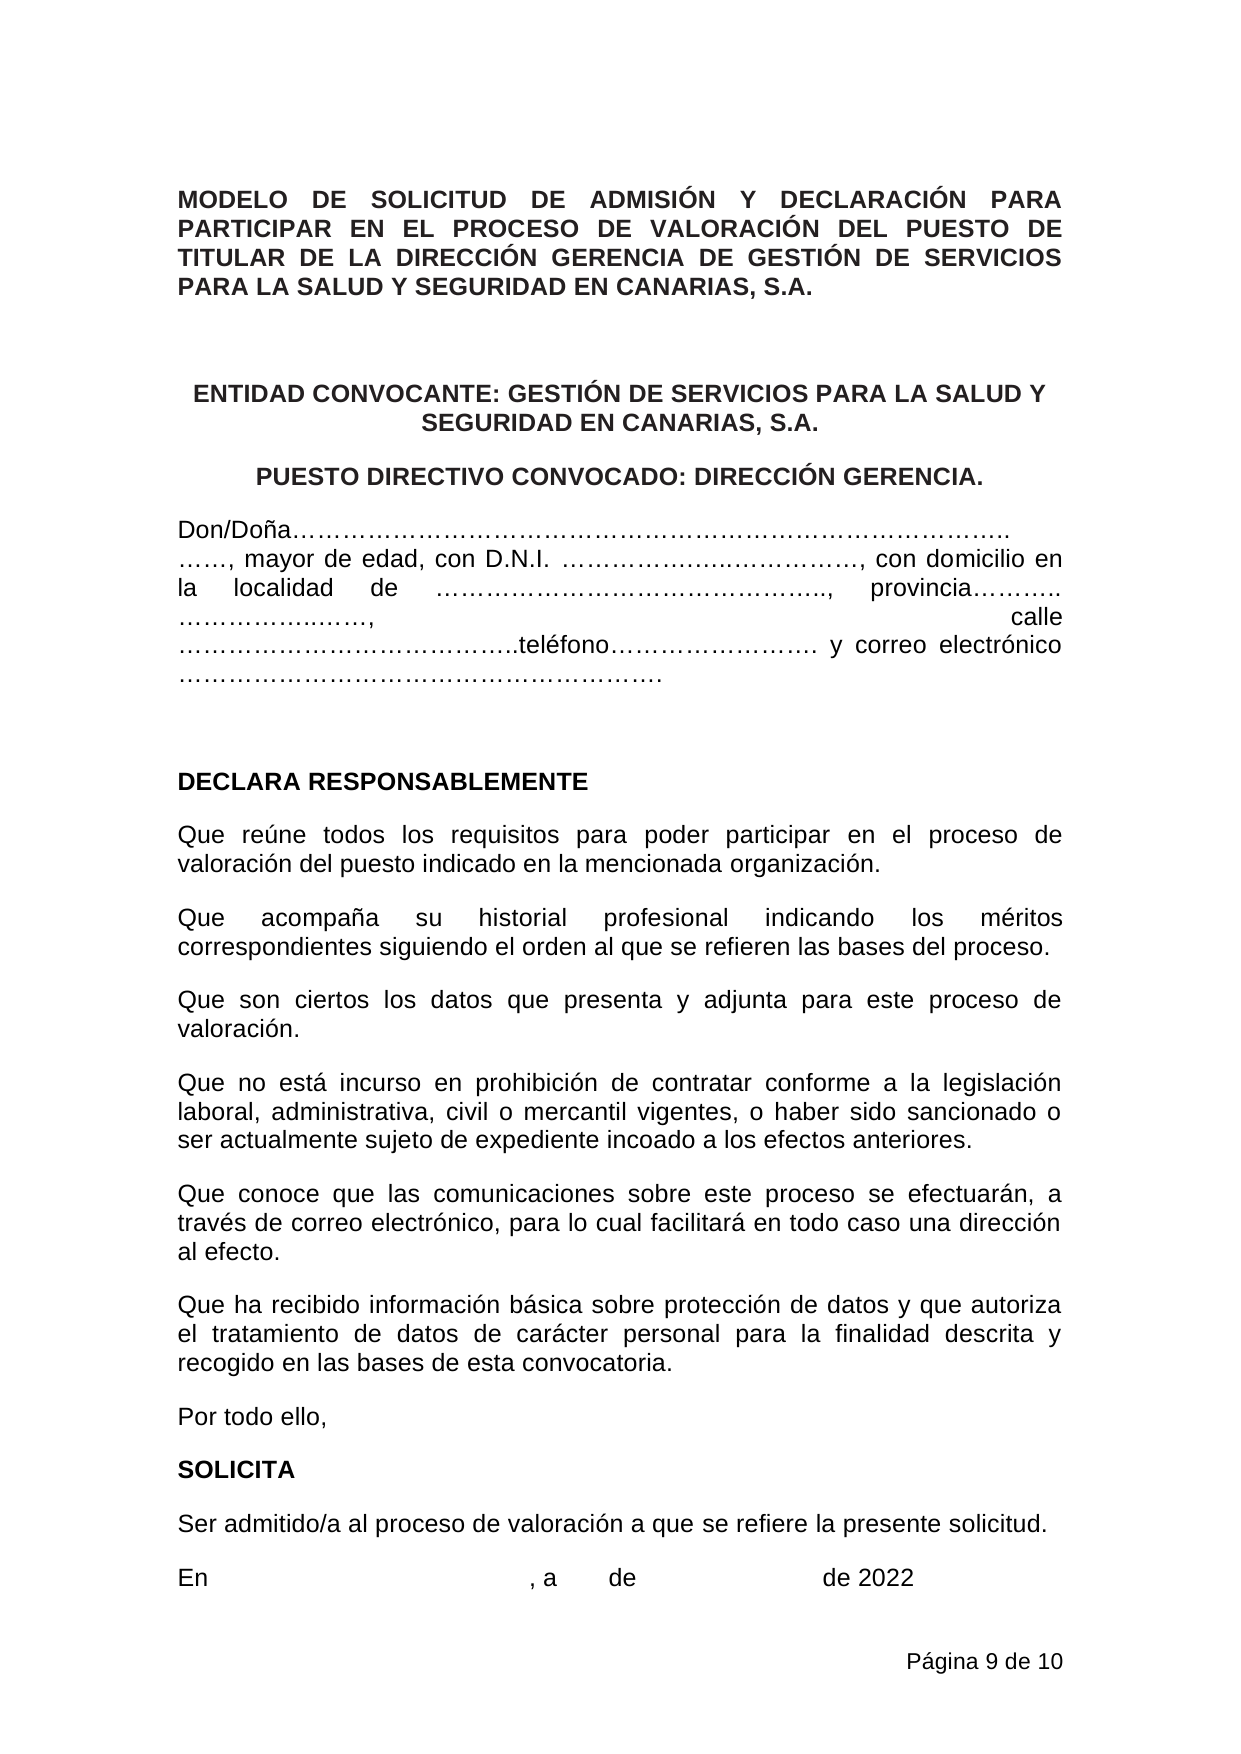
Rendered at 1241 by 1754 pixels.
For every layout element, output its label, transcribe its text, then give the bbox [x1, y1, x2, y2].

text Por todo ello, [177, 1402, 1063, 1431]
text PUESTO DIRECTIVO CONVOCADO: DIRECCIÓN GERENCIA. [177, 462, 1063, 491]
text Don/Doña…………………………………………………………………………..……, mayor de edad, con D.N.I. …………….…..……………, con domicilio en la localidad de ……………………………………….., provincia………..……………..……, calle …………………………………..teléfono……………………. y correo electrónico …………………………………………………. [177, 516, 1063, 688]
text Que ha recibido información básica sobre protección de datos y que autoriza el tratamiento de datos de carácter personal para la finalidad descrita y recogido en las bases de esta convocatoria. [177, 1291, 1063, 1377]
text Que reúne todos los requisitos para poder participar en el proceso de valoración del puesto indicado en la mencionada organización. [177, 821, 1063, 878]
text ENTIDAD CONVOCANTE: GESTIÓN DE SERVICIOS PARA LA SALUD Y SEGURIDAD EN CANARIAS, S.A. [177, 379, 1063, 437]
text Que acompaña su historial profesional indicando los méritos correspondientes siguiendo el orden al que se refieren las bases del proceso. [177, 903, 1063, 961]
text Que no está incurso en prohibición de contratar conforme a la legislación laboral, administrativa, civil o mercantil vigentes, o haber sido sancionado o ser actualmente sujeto de expediente incoado a los efectos anteriores. [177, 1068, 1063, 1154]
text Que conoce que las comunicaciones sobre este proceso se efectuarán, a través de correo electrónico, para lo cual facilitará en todo caso una dirección al efecto. [177, 1179, 1063, 1266]
text Que son ciertos los datos que presenta y adjunta para este proceso de valoración. [177, 986, 1063, 1043]
text Ser admitido/a al proceso de valoración a que se refiere la presente solicitud. [177, 1509, 1063, 1538]
text MODELO DE SOLICITUD DE ADMISIÓN Y DECLARACIÓN PARA PARTICIPAR EN EL PROCESO DE VALORACIÓN DEL PUESTO DE TITULAR DE LA DIRECCIÓN GERENCIA DE GESTIÓN DE SERVICIOS PARA LA SALUD Y SEGURIDAD EN CANARIAS, S.A. [177, 186, 1063, 301]
text En , a de de 2022 [177, 1563, 1063, 1592]
text DECLARA RESPONSABLEMENTE [177, 767, 1063, 796]
text SOLICITA [177, 1456, 1063, 1484]
